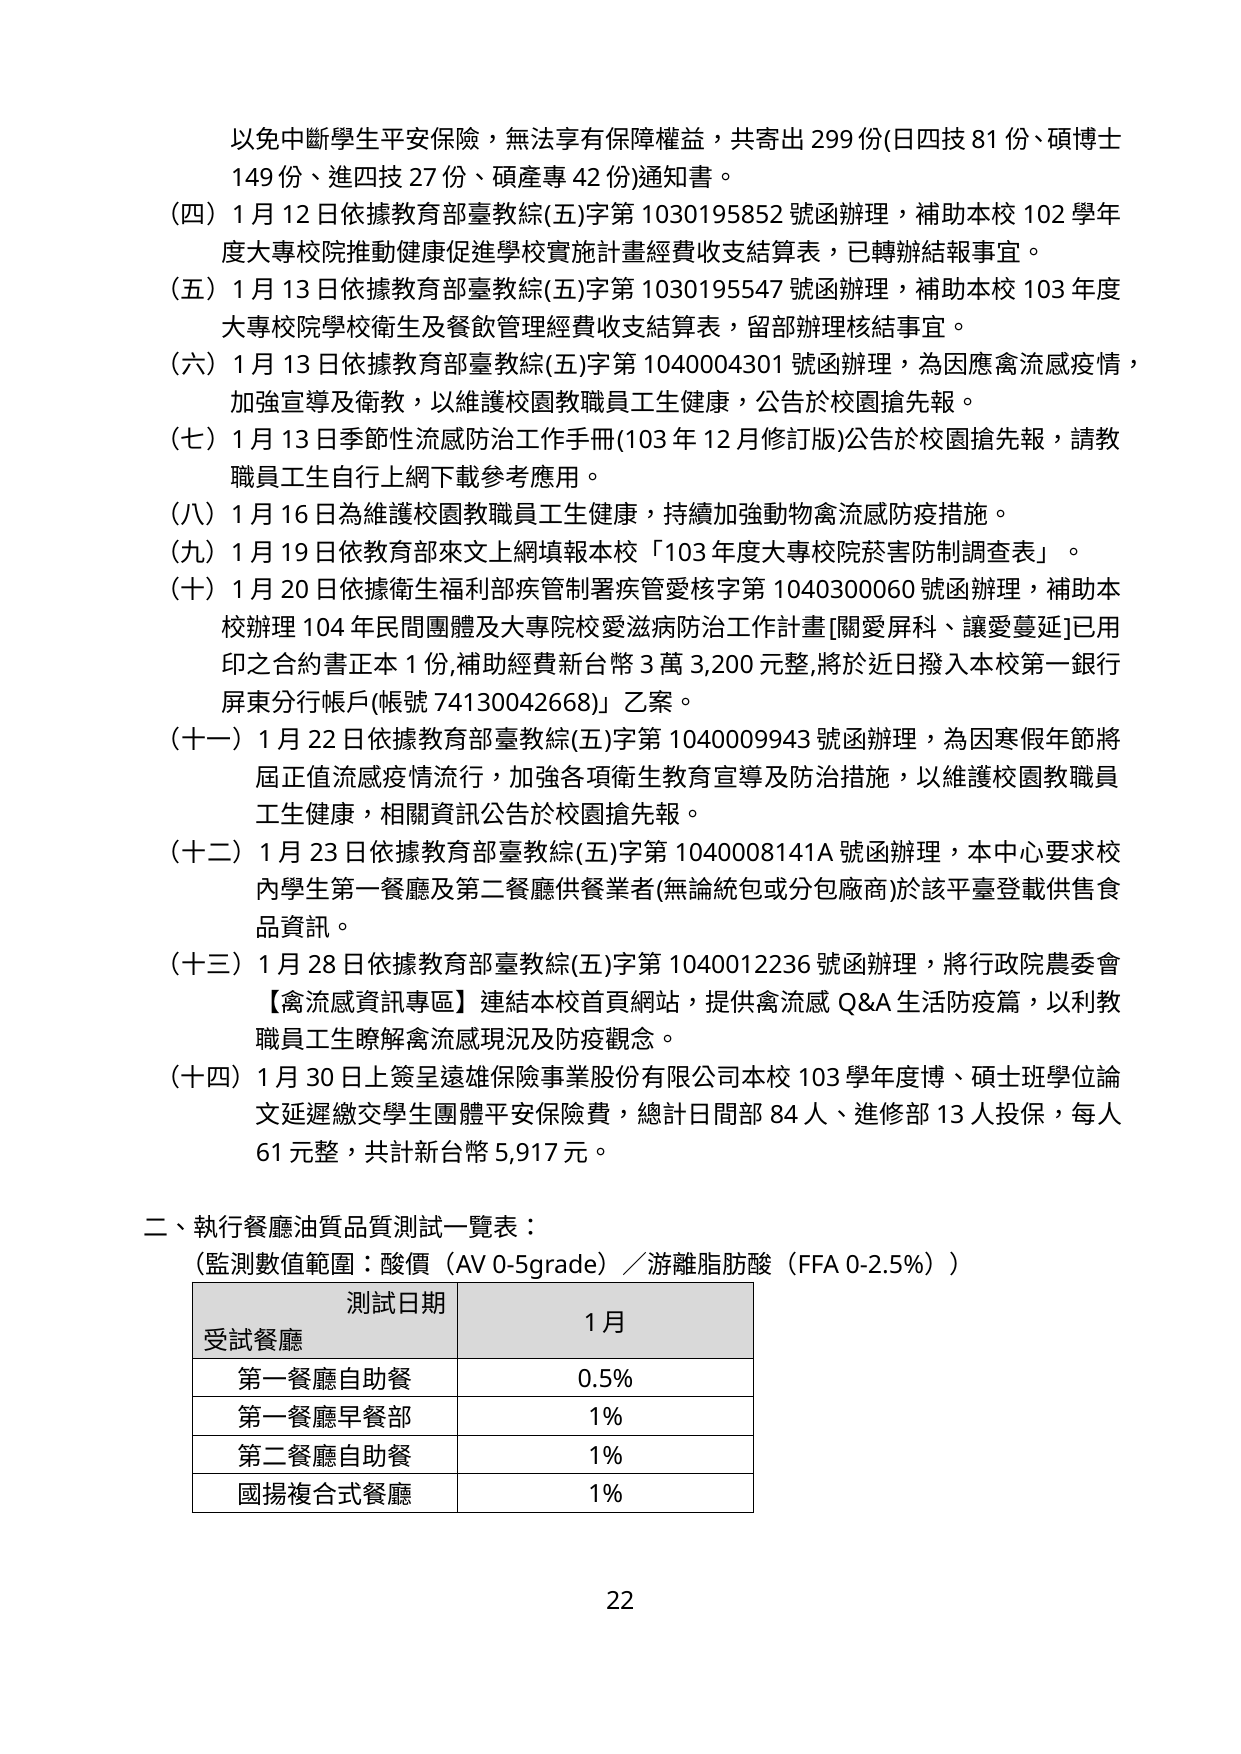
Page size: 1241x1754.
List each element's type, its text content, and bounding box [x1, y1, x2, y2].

text 以免中斷學生平安保險，無法享有保障權益，共寄出299份(日四技81份、碩博士149份、進四技27份、碩產專42份)通知書。 [156, 119, 1122, 194]
table_cell 1% [458, 1397, 753, 1435]
table_cell 0.5% [458, 1359, 753, 1396]
text （十二）1月23日依據教育部臺教綜(五)字第1040008141A號函辦理，本中心要求校內學生第一餐廳及第二餐廳供餐業者(無論統包或分包廠商)於該平臺登載供售食品資訊。 [156, 832, 1122, 944]
table_cell 第一餐廳自助餐 [193, 1359, 457, 1396]
text （八）1月16日為維護校園教職員工生健康，持續加強動物禽流感防疫措施。 [156, 494, 1122, 532]
table_cell 1% [458, 1436, 753, 1473]
text （七）1月13日季節性流感防治工作手冊(103年12月修訂版)公告於校園搶先報，請教職員工生自行上網下載參考應用。 [156, 419, 1122, 494]
text （五）1月13日依據教育部臺教綜(五)字第1030195547號函辦理，補助本校103年度大專校院學校衛生及餐飲管理經費收支結算表，留部辦理核結事宜。 [155, 269, 1122, 344]
text 二、執行餐廳油質品質測試一覽表： [137, 1207, 1122, 1244]
table_cell 1% [458, 1474, 753, 1512]
table_cell 第一餐廳早餐部 [193, 1397, 457, 1435]
table_cell 國揚複合式餐廳 [193, 1474, 457, 1512]
table_header 1月 [458, 1283, 753, 1358]
text （監測數值範圍：酸價（AV 0-5grade）∕游離脂肪酸（FFA 0-2.5%）） [181, 1244, 1122, 1282]
text （十四）1月30日上簽呈遠雄保險事業股份有限公司本校103學年度博、碩士班學位論文延遲繳交學生團體平安保險費，總計日間部84人、進修部13人投保，每人61元整，共計新台幣5,917元。 [156, 1057, 1122, 1169]
table_cell 第二餐廳自助餐 [193, 1436, 457, 1473]
text （四）1月12日依據教育部臺教綜(五)字第1030195852號函辦理，補助本校102學年度大專校院推動健康促進學校實施計畫經費收支結算表，已轉辦結報事宜。 [155, 194, 1122, 269]
text （六）1月13日依據教育部臺教綜(五)字第1040004301號函辦理，為因應禽流感疫情，加強宣導及衛教，以維護校園教職員工生健康，公告於校園搶先報。 [156, 344, 1122, 419]
text （十三）1月28日依據教育部臺教綜(五)字第1040012236號函辦理，將行政院農委會【禽流感資訊專區】連結本校首頁網站，提供禽流感Q&A生活防疫篇，以利教職員工生瞭解禽流感現況及防疫觀念。 [156, 944, 1122, 1057]
table_header 測試日期 受試餐廳 [193, 1283, 457, 1358]
text （十一）1月22日依據教育部臺教綜(五)字第1040009943號函辦理，為因寒假年節將屆正值流感疫情流行，加強各項衛生教育宣導及防治措施，以維護校園教職員工生健康，相關資訊公告於校園搶先報。 [156, 719, 1122, 832]
text （九）1月19日依教育部來文上網填報本校「103年度大專校院菸害防制調查表」。 [156, 532, 1122, 569]
text （十）1月20日依據衛生福利部疾管制署疾管愛核字第1040300060號函辦理，補助本校辦理104年民間團體及大專院校愛滋病防治工作計畫[關愛屏科、讓愛蔓延]已用印之合約書正本1份,補助經費新台幣3萬3,200元整,將於近日撥入本校第一銀行屏東分行帳戶(帳號74130042668)」乙案。 [155, 569, 1122, 719]
